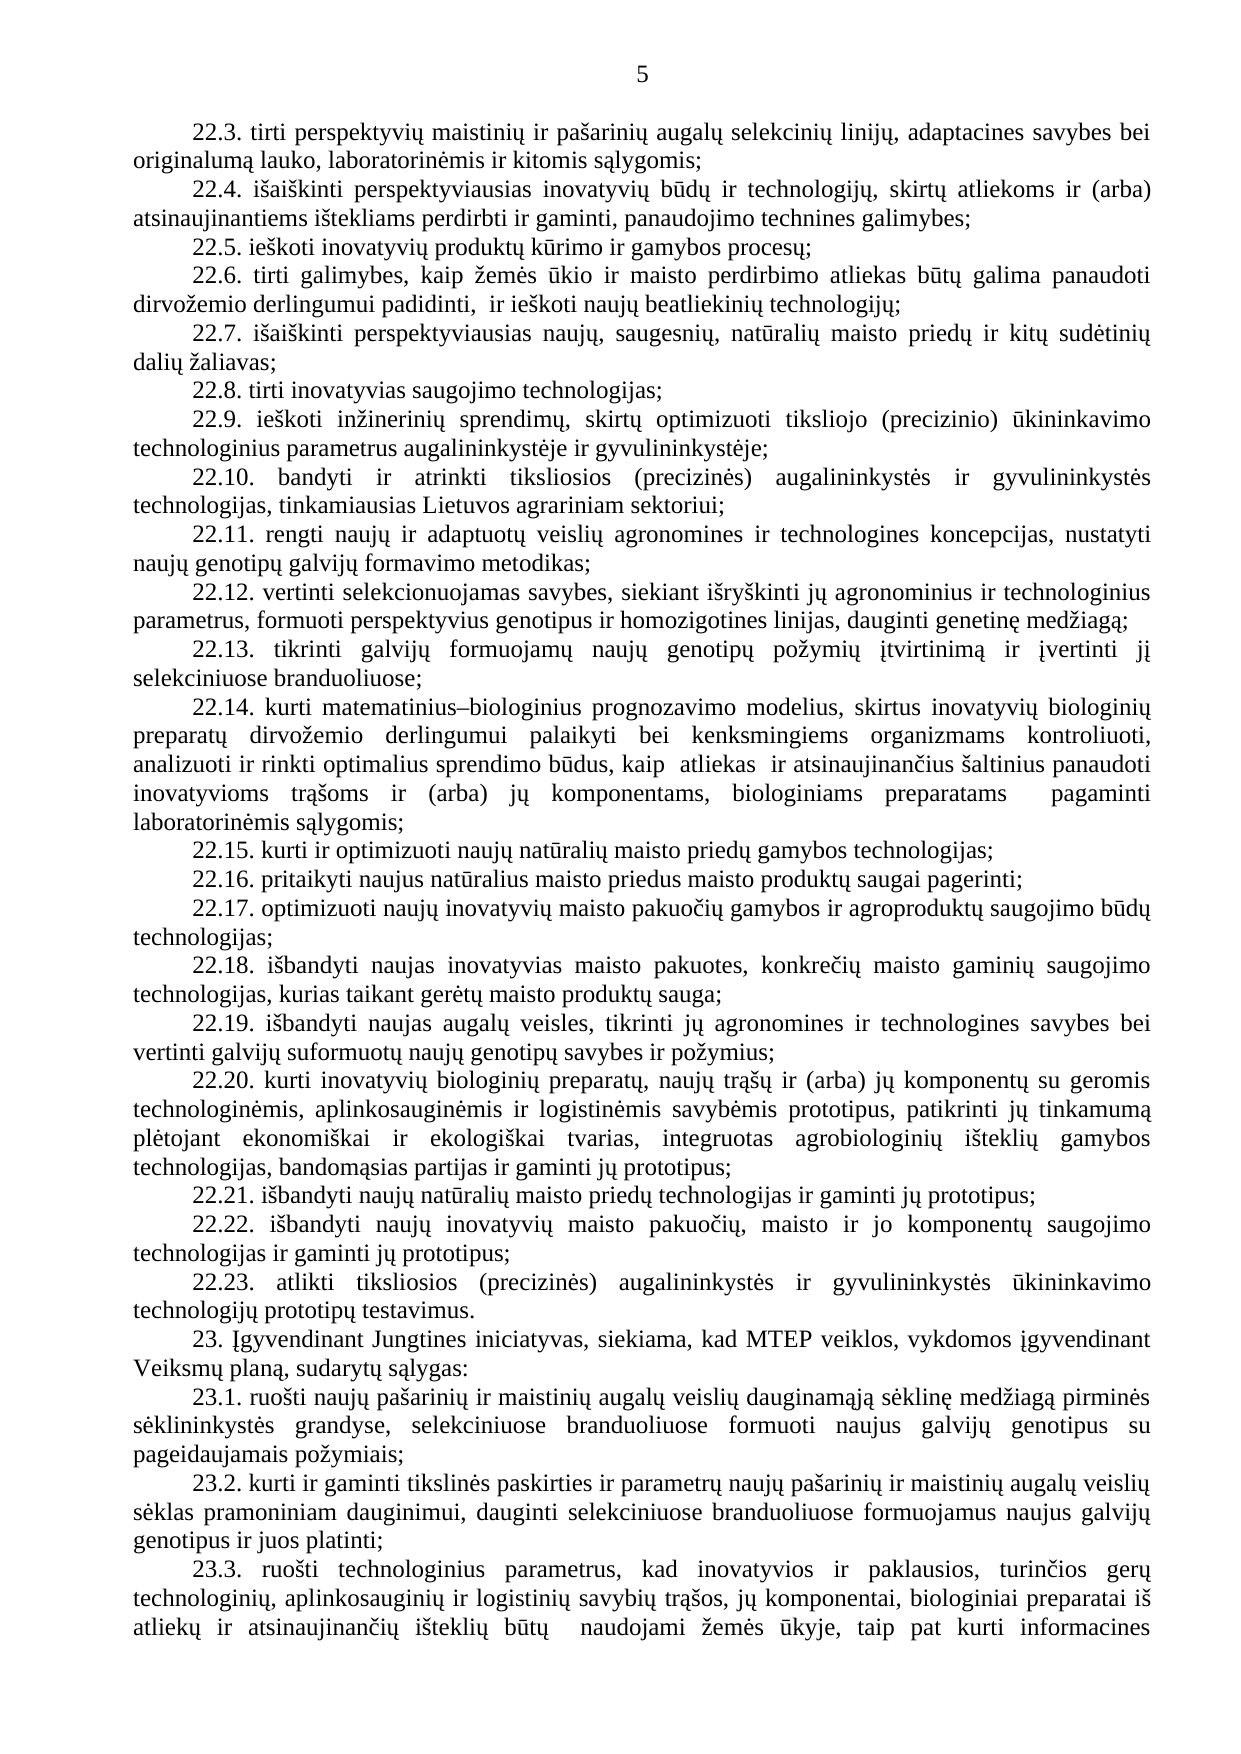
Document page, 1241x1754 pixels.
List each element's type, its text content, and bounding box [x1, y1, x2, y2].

text 22.4. išaiškinti perspektyviausias inovatyvių būdų ir technologijų, skirtų atliekoms ir (arba) atsinaujinantiems ištekliams perdirbti ir gaminti, panaudojimo technines galimybes; [133, 174, 1152, 232]
text 22.15. kurti ir optimizuoti naujų natūralių maisto priedų gamybos technologijas; [133, 835, 1152, 864]
text 22.10. bandyti ir atrinkti tiksliosios (precizinės) augalininkystės ir gyvulininkystės technologijas, tinkamiausias Lietuvos agrariniam sektoriui; [133, 462, 1152, 519]
text 22.3. tirti perspektyvių maistinių ir pašarinių augalų selekcinių linijų, adaptacines savybes bei originalumą lauko, laboratorinėmis ir kitomis sąlygomis; [133, 117, 1152, 174]
text 22.6. tirti galimybes, kaip žemės ūkio ir maisto perdirbimo atliekas būtų galima panaudoti dirvožemio derlingumui padidinti, ir ieškoti naujų beatliekinių technologijų; [133, 260, 1152, 318]
text 22.16. pritaikyti naujus natūralius maisto priedus maisto produktų saugai pagerinti; [133, 864, 1152, 893]
text 22.12. vertinti selekcionuojamas savybes, siekiant išryškinti jų agronominius ir technologinius parametrus, formuoti perspektyvius genotipus ir homozigotines linijas, dauginti genetinę medžiagą; [133, 577, 1152, 634]
text 23.3. ruošti technologinius parametrus, kad inovatyvios ir paklausios, turinčios gerų technologinių, aplinkosauginių ir logistinių savybių trąšos, jų komponentai, biologiniai preparatai iš atliekų ir atsinaujinančių išteklių būtų naudojami žemės ūkyje, taip pat kurti informacines [133, 1554, 1152, 1640]
text 22.23. atlikti tiksliosios (precizinės) augalininkystės ir gyvulininkystės ūkininkavimo technologijų prototipų testavimus. [133, 1267, 1152, 1324]
text 23.2. kurti ir gaminti tikslinės paskirties ir parametrų naujų pašarinių ir maistinių augalų veislių sėklas pramoniniam dauginimui, dauginti selekciniuose branduoliuose formuojamus naujus galvijų genotipus ir juos platinti; [133, 1468, 1152, 1554]
text 22.21. išbandyti naujų natūralių maisto priedų technologijas ir gaminti jų prototipus; [133, 1180, 1152, 1209]
text 22.11. rengti naujų ir adaptuotų veislių agronomines ir technologines koncepcijas, nustatyti naujų genotipų galvijų formavimo metodikas; [133, 519, 1152, 577]
text 22.22. išbandyti naujų inovatyvių maisto pakuočių, maisto ir jo komponentų saugojimo technologijas ir gaminti jų prototipus; [133, 1209, 1152, 1267]
text 22.18. išbandyti naujas inovatyvias maisto pakuotes, konkrečių maisto gaminių saugojimo technologijas, kurias taikant gerėtų maisto produktų sauga; [133, 950, 1152, 1008]
text 22.5. ieškoti inovatyvių produktų kūrimo ir gamybos procesų; [133, 232, 1152, 260]
text 22.9. ieškoti inžinerinių sprendimų, skirtų optimizuoti tiksliojo (precizinio) ūkininkavimo technologinius parametrus augalininkystėje ir gyvulininkystėje; [133, 404, 1152, 462]
text 22.13. tikrinti galvijų formuojamų naujų genotipų požymių įtvirtinimą ir įvertinti jį selekciniuose branduoliuose; [133, 634, 1152, 692]
text 22.20. kurti inovatyvių biologinių preparatų, naujų trąšų ir (arba) jų komponentų su geromis technologinėmis, aplinkosauginėmis ir logistinėmis savybėmis prototipus, patikrinti jų tinkamumą plėtojant ekonomiškai ir ekologiškai tvarias, integruotas agrobiologinių išteklių gamybos technologijas, bandomąsias partijas ir gaminti jų prototipus; [133, 1065, 1152, 1180]
text 22.19. išbandyti naujas augalų veisles, tikrinti jų agronomines ir technologines savybes bei vertinti galvijų suformuotų naujų genotipų savybes ir požymius; [133, 1008, 1152, 1065]
text 23. Įgyvendinant Jungtines iniciatyvas, siekiama, kad MTEP veiklos, vykdomos įgyvendinant Veiksmų planą, sudarytų sąlygas: [133, 1324, 1152, 1382]
text 23.1. ruošti naujų pašarinių ir maistinių augalų veislių dauginamąją sėklinę medžiagą pirminės sėklininkystės grandyse, selekciniuose branduoliuose formuoti naujus galvijų genotipus su pageidaujamais požymiais; [133, 1382, 1152, 1468]
text 22.17. optimizuoti naujų inovatyvių maisto pakuočių gamybos ir agroproduktų saugojimo būdų technologijas; [133, 893, 1152, 950]
text 22.7. išaiškinti perspektyviausias naujų, saugesnių, natūralių maisto priedų ir kitų sudėtinių dalių žaliavas; [133, 318, 1152, 375]
text 22.14. kurti matematinius–biologinius prognozavimo modelius, skirtus inovatyvių biologinių preparatų dirvožemio derlingumui palaikyti bei kenksmingiems organizmams kontroliuoti, analizuoti ir rinkti optimalius sprendimo būdus, kaip atliekas ir atsinaujinančius šaltinius panaudoti inovatyvioms trąšoms ir (arba) jų komponentams, biologiniams preparatams pagaminti laboratorinėmis sąlygomis; [133, 692, 1152, 835]
text 22.8. tirti inovatyvias saugojimo technologijas; [133, 375, 1152, 404]
